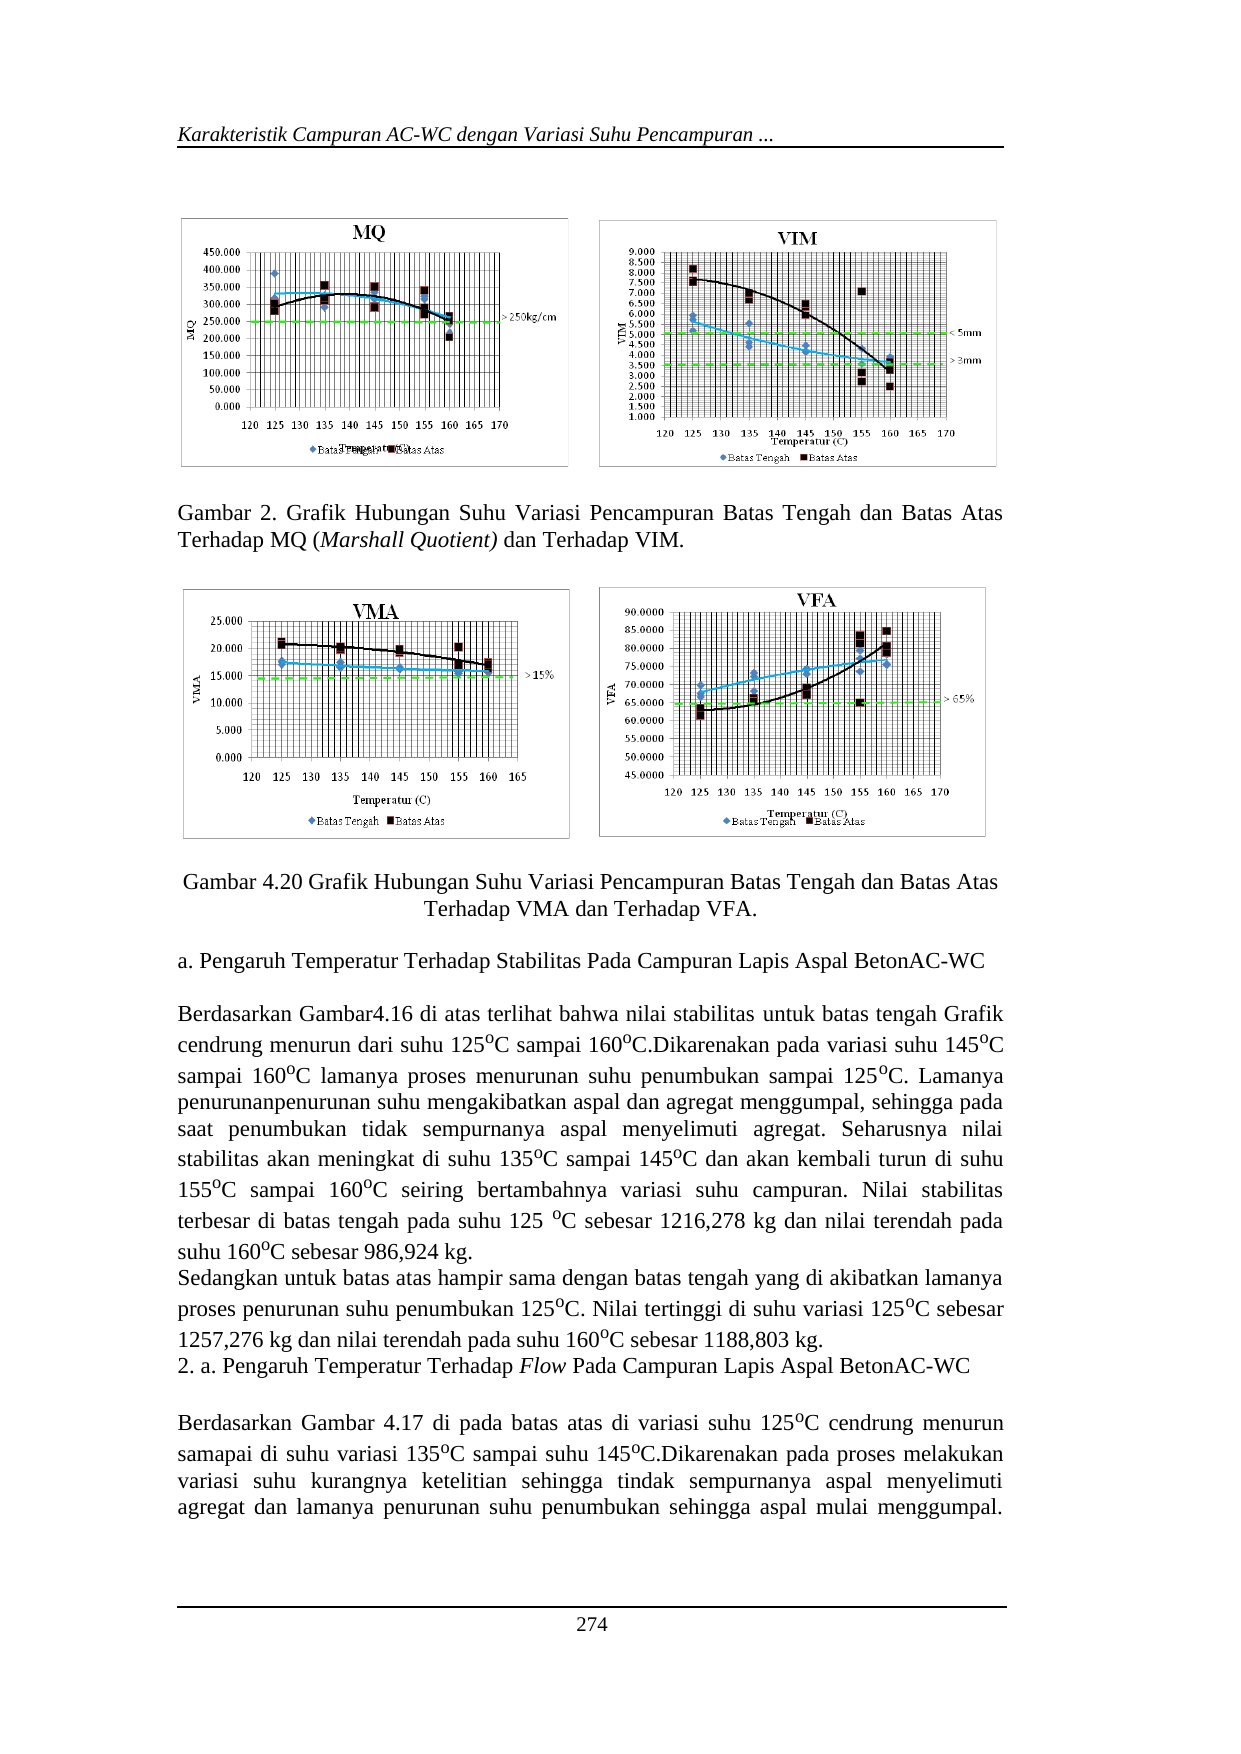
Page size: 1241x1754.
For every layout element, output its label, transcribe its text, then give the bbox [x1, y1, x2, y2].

text Berdasarkan Gambar4.16 di atas terlihat bahwa nilai stabilitas untuk batas tengah Grafik cendrung menurun dari suhu 125oC sampai 160oC.Dikarenakan pada variasi suhu 145oC sampai 160oC lamanya proses menurunan suhu penumbukan sampai 125oC. Lamanya penurunanpenurunan suhu mengakibatkan aspal dan agregat menggumpal, sehingga pada saat penumbukan tidak sempurnanya aspal menyelimuti agregat. Seharusnya nilai stabilitas akan meningkat di suhu 135oC sampai 145oC dan akan kembali turun di suhu 155oC sampai 160oC seiring bertambahnya variasi suhu campuran. Nilai stabilitas terbesar di batas tengah pada suhu 125 oC sebesar 1216,278 kg dan nilai terendah pada suhu 160oC sebesar 986,924 kg. [177, 1000, 1004, 1264]
text 2. a. Pengaruh Temperatur Terhadap Flow Pada Campuran Lapis Aspal BetonAC-WC [177, 1352, 1004, 1379]
text Berdasarkan Gambar 4.17 di pada batas atas di variasi suhu 125oC cendrung menurun samapai di suhu variasi 135oC sampai suhu 145oC.Dikarenakan pada proses melakukan variasi suhu kurangnya ketelitian sehingga tindak sempurnanya aspal menyelimuti agregat dan lamanya penurunan suhu penumbukan sehingga aspal mulai menggumpal. [177, 1405, 1004, 1519]
text Sedangkan untuk batas atas hampir sama dengan batas tengah yang di akibatkan lamanya proses penurunan suhu penumbukan 125oC. Nilai tertinggi di suhu variasi 125oC sebesar 1257,276 kg dan nilai terendah pada suhu 160oC sebesar 1188,803 kg. [177, 1264, 1004, 1352]
text Gambar 2. Grafik Hubungan Suhu Variasi Pencampuran Batas Tengah dan Batas Atas Terhadap MQ (Marshall Quotient) dan Terhadap VIM. [177, 499, 1004, 552]
text Gambar 4.20 Grafik Hubungan Suhu Variasi Pencampuran Batas Tengah dan Batas Atas Terhadap VMA dan Terhadap VFA. [177, 868, 1004, 921]
text a. Pengaruh Temperatur Terhadap Stabilitas Pada Campuran Lapis Aspal BetonAC-WC [177, 947, 1004, 974]
